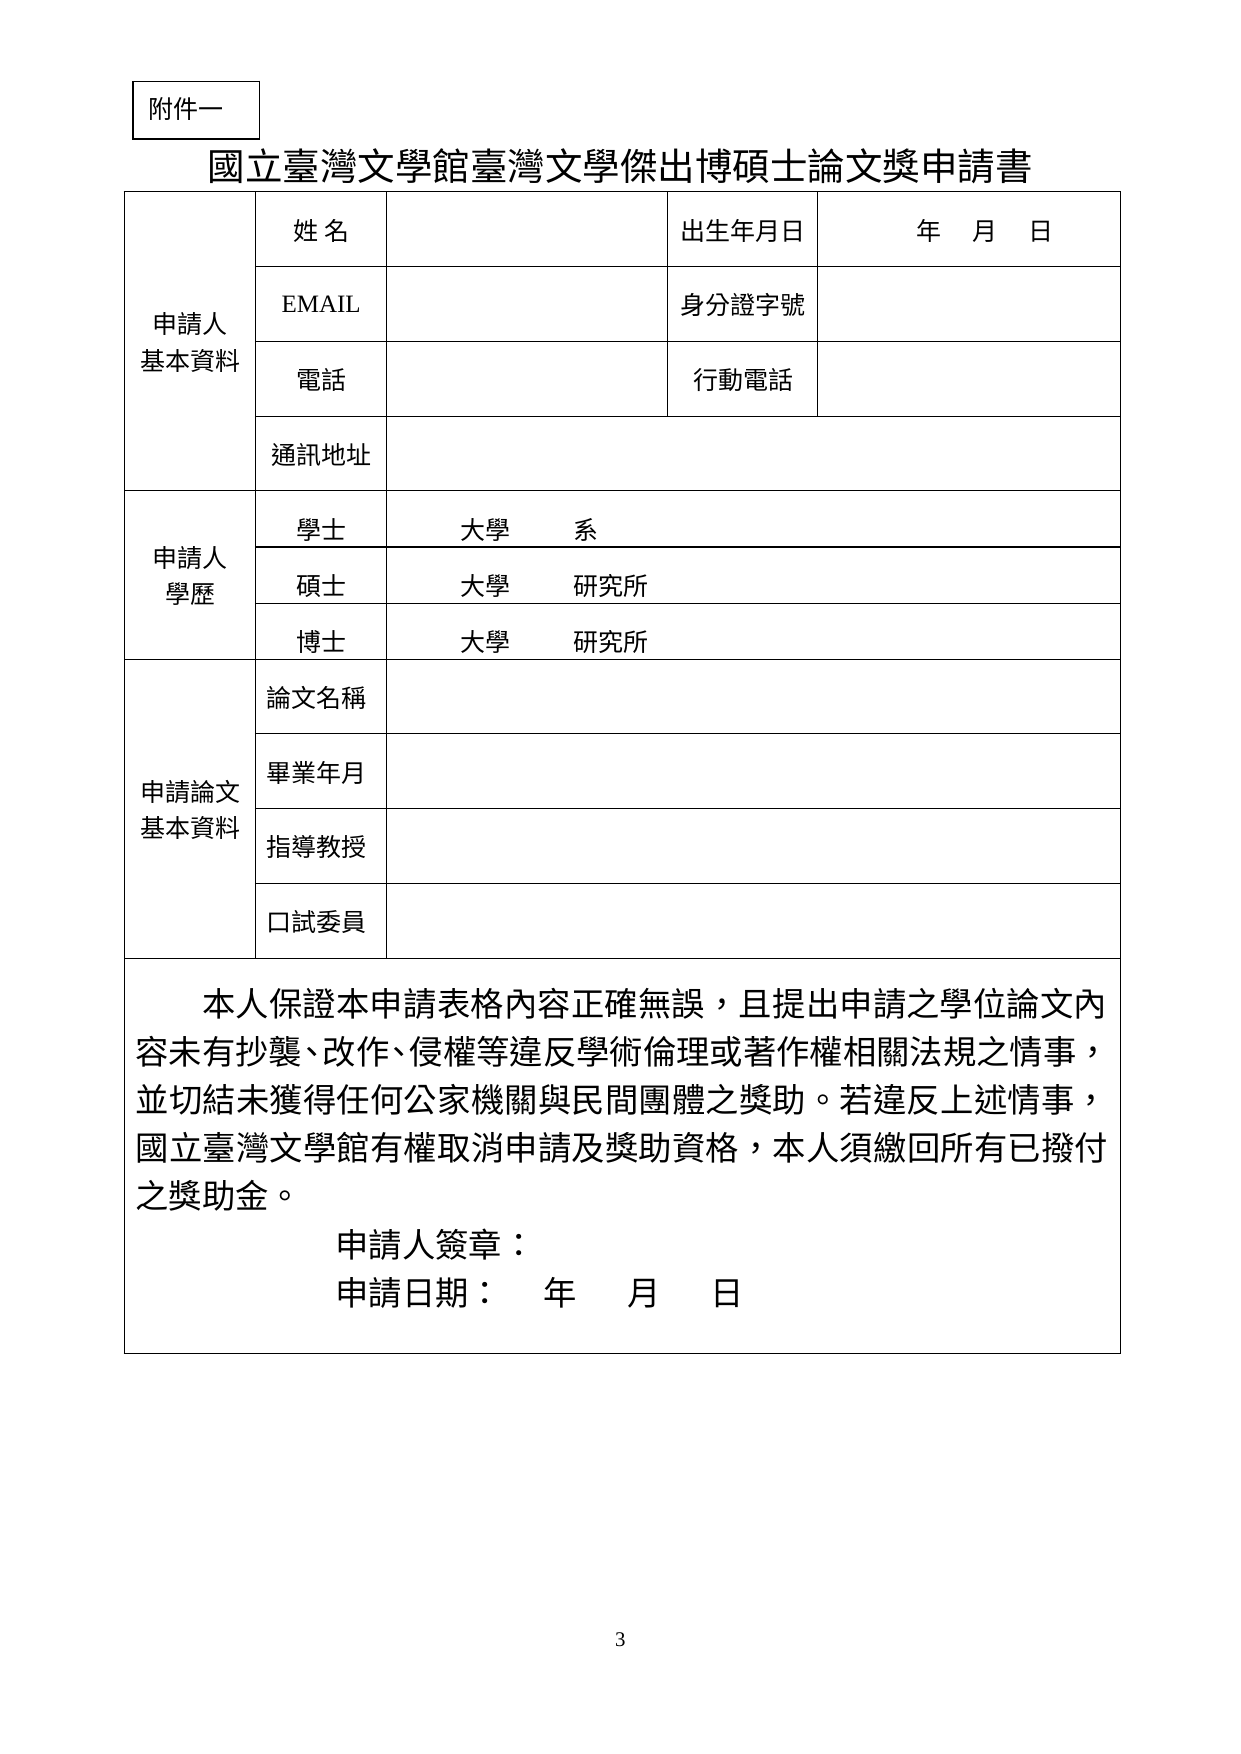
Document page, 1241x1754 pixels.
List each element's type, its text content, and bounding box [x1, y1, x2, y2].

table_header [387, 192, 667, 266]
table_cell [387, 267, 667, 341]
table_cell 申請論文基本資料 [125, 660, 255, 958]
table_cell 申請人 學歷 [125, 491, 255, 658]
table_cell 口試委員 [256, 884, 386, 958]
table_cell 大學 研究所 [387, 548, 1120, 602]
table_cell 大學 研究所 [387, 604, 1120, 658]
table_cell [387, 734, 1120, 808]
table_cell 電話 [256, 342, 386, 416]
table_cell 博士 [256, 604, 386, 658]
table_cell [387, 417, 1120, 490]
table_header 年 月 日 [818, 192, 1120, 266]
table_cell 畢業年月 [256, 734, 386, 808]
table_cell 本人保證本申請表格內容正確無誤，且提出申請之學位論文內容未有抄襲、改作、侵權等違反學術倫理或著作權相關法規之情事，並切結未獲得任何公家機關與民間團體之獎助。若違反上述情事，國立臺灣文學館有權取消申請及獎助資格，本人須繳回所有已撥付之獎助金。 申請人簽章： 申請日期： 年 月 日 [125, 959, 1120, 1353]
table_cell 大學 系 [387, 491, 1120, 546]
text 附件一 [149, 89, 243, 126]
table_header 申請人 基本資料 [125, 192, 255, 490]
table_cell 指導教授 [256, 809, 386, 883]
table_cell [387, 342, 667, 416]
table_cell 身分證字號 [668, 267, 817, 341]
text 國立臺灣文學館臺灣文學傑出博碩士論文獎申請書 [136, 137, 1104, 191]
table_cell [387, 884, 1120, 958]
text [134, 82, 259, 138]
table_cell 行動電話 [668, 342, 817, 416]
table_cell 通訊地址 [256, 417, 386, 490]
table_cell 論文名稱 [256, 660, 386, 733]
table_cell EMAIL [256, 267, 386, 341]
table_cell 碩士 [256, 548, 386, 602]
table_cell [387, 809, 1120, 883]
table_header 出生年月日 [668, 192, 817, 266]
table_cell [818, 342, 1120, 416]
table_cell [818, 267, 1120, 341]
table_header 姓 名 [256, 192, 386, 266]
table_cell [387, 660, 1120, 733]
table_cell 學士 [256, 491, 386, 546]
